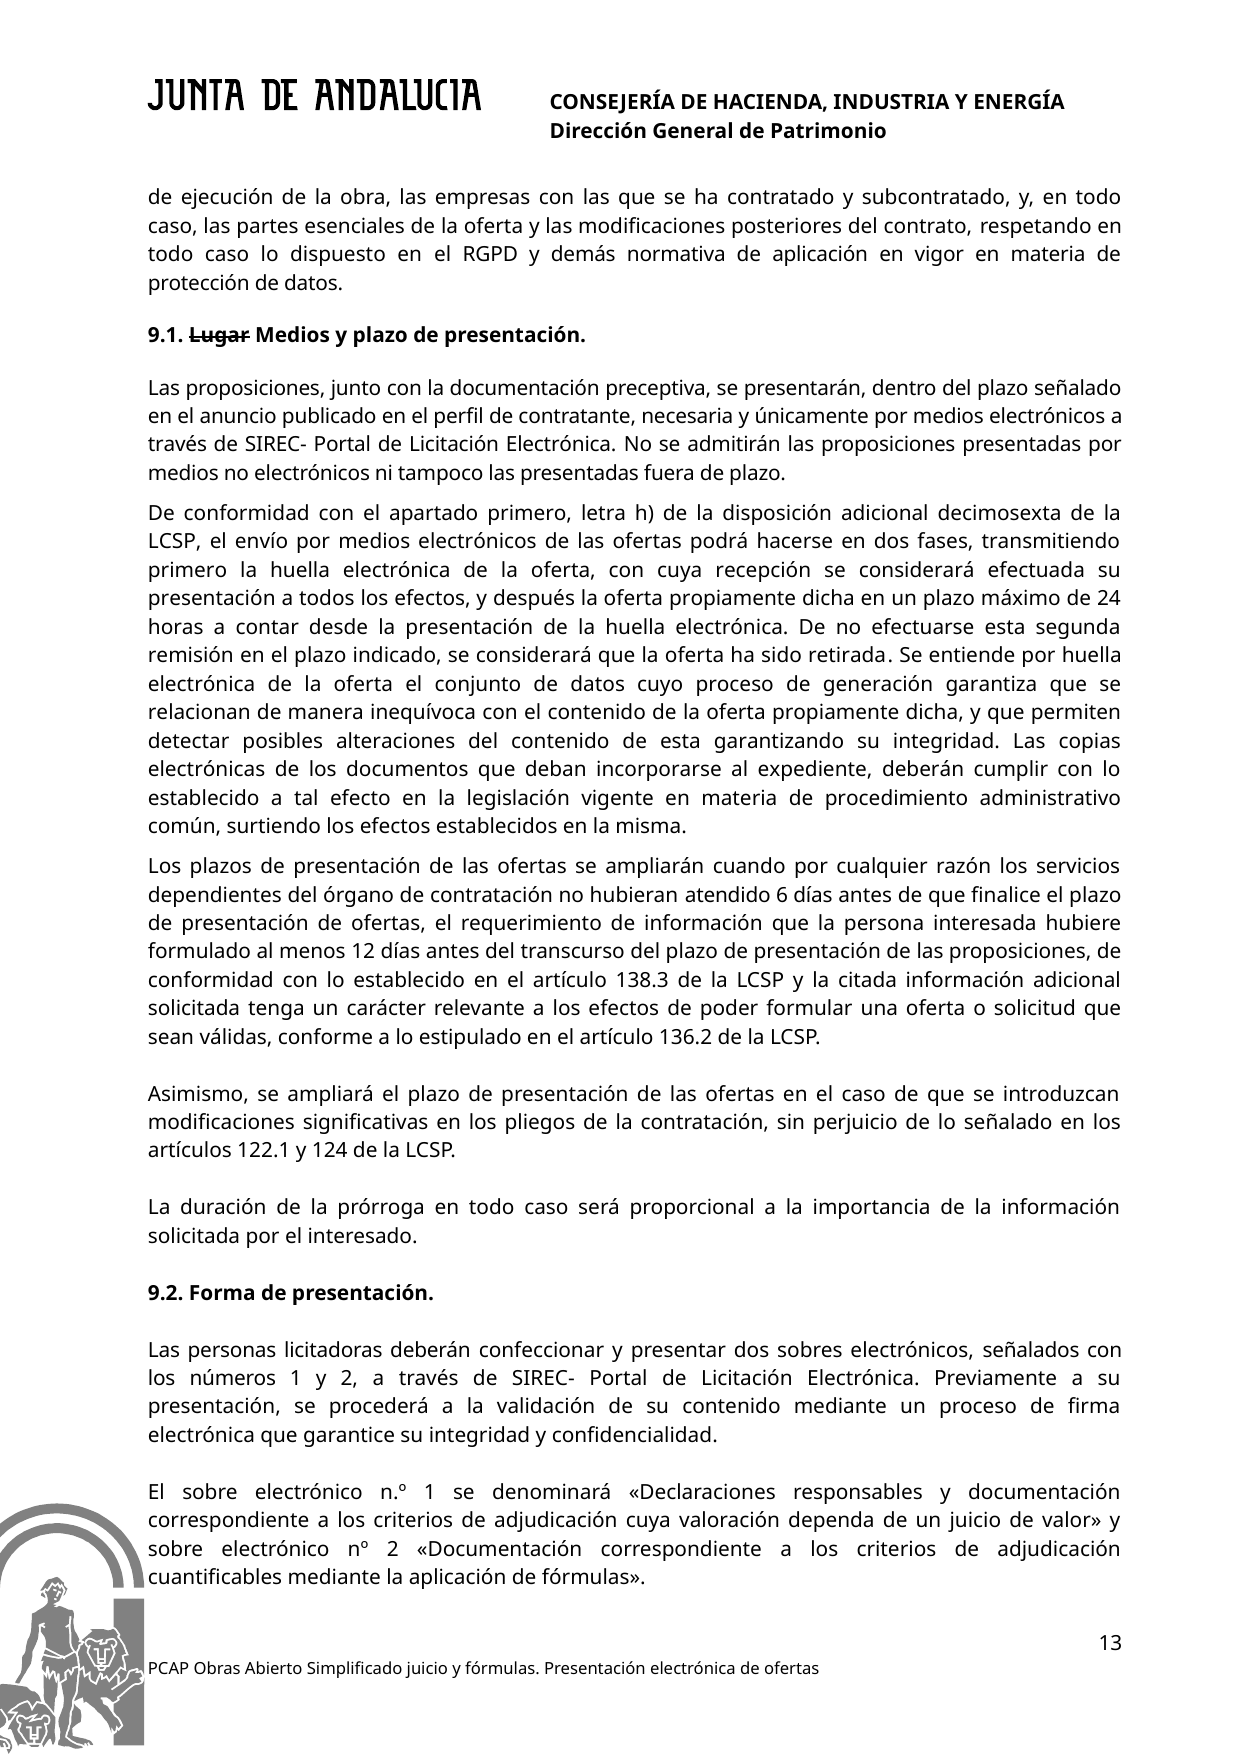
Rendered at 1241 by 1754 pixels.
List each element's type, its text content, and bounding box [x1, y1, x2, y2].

text La duración de la prórroga en todo caso será proporcional a la importancia de la información solicitada por el interesado. [148, 1192, 1122, 1249]
text El sobre electrónico n.º 1 se denominará «Declaraciones responsables y documentación correspondiente a los criterios de adjudicación cuya valoración dependa de un juicio de valor» y sobre electrónico nº 2 «Documentación correspondiente a los criterios de adjudicación cuantificables mediante la aplicación de fórmulas». [148, 1477, 1122, 1591]
text Las proposiciones, junto con la documentación preceptiva, se presentarán, dentro del plazo señalado en el anuncio publicado en el perfil de contratante, necesaria y únicamente por medios electrónicos a través de SIREC- Portal de Licitación Electrónica. No se admitirán las proposiciones presentadas por medios no electrónicos ni tampoco las presentadas fuera de plazo. [148, 373, 1122, 486]
text 9.1. Lugar Medios y plazo de presentación. [148, 320, 1122, 349]
text De conformidad con el apartado primero, letra h) de la disposición adicional decimosexta de la LCSP, el envío por medios electrónicos de las ofertas podrá hacerse en dos fases, transmitiendo primero la huella electrónica de la oferta, con cuya recepción se considerará efectuada su presentación a todos los efectos, y después la oferta propiamente dicha en un plazo máximo de 24 horas a contar desde la presentación de la huella electrónica. De no efectuarse esta segunda remisión en el plazo indicado, se considerará que la oferta ha sido retirada. Se entiende por huella electrónica de la oferta el conjunto de datos cuyo proceso de generación garantiza que se relacionan de manera inequívoca con el contenido de la oferta propiamente dicha, y que permiten detectar posibles alteraciones del contenido de esta garantizando su integridad. Las copias electrónicas de los documentos que deban incorporarse al expediente, deberán cumplir con lo establecido a tal efecto en la legislación vigente en materia de procedimiento administrativo común, surtiendo los efectos establecidos en la misma. [148, 498, 1122, 839]
text 9.2. Forma de presentación. [148, 1278, 1122, 1306]
text Asimismo, se ampliará el plazo de presentación de las ofertas en el caso de que se introduzcan modificaciones significativas en los pliegos de la contratación, sin perjuicio de lo señalado en los artículos 122.1 y 124 de la LCSP. [148, 1079, 1122, 1164]
text Las personas licitadoras deberán confeccionar y presentar dos sobres electrónicos, señalados con los números 1 y 2, a través de SIREC- Portal de Licitación Electrónica. Previamente a su presentación, se procederá a la validación de su contenido mediante un proceso de firma electrónica que garantice su integridad y confidencialidad. [148, 1335, 1122, 1448]
text de ejecución de la obra, las empresas con las que se ha contratado y subcontratado, y, en todo caso, las partes esenciales de la oferta y las modificaciones posteriores del contrato, respetando en todo caso lo dispuesto en el RGPD y demás normativa de aplicación en vigor en materia de protección de datos. [148, 182, 1122, 296]
text Los plazos de presentación de las ofertas se ampliarán cuando por cualquier razón los servicios dependientes del órgano de contratación no hubieran atendido 6 días antes de que finalice el plazo de presentación de ofertas, el requerimiento de información que la persona interesada hubiere formulado al menos 12 días antes del transcurso del plazo de presentación de las proposiciones, de conformidad con lo establecido en el artículo 138.3 de la LCSP y la citada información adicional solicitada tenga un carácter relevante a los efectos de poder formular una oferta o solicitud que sean válidas, conforme a lo estipulado en el artículo 136.2 de la LCSP. [148, 851, 1122, 1050]
